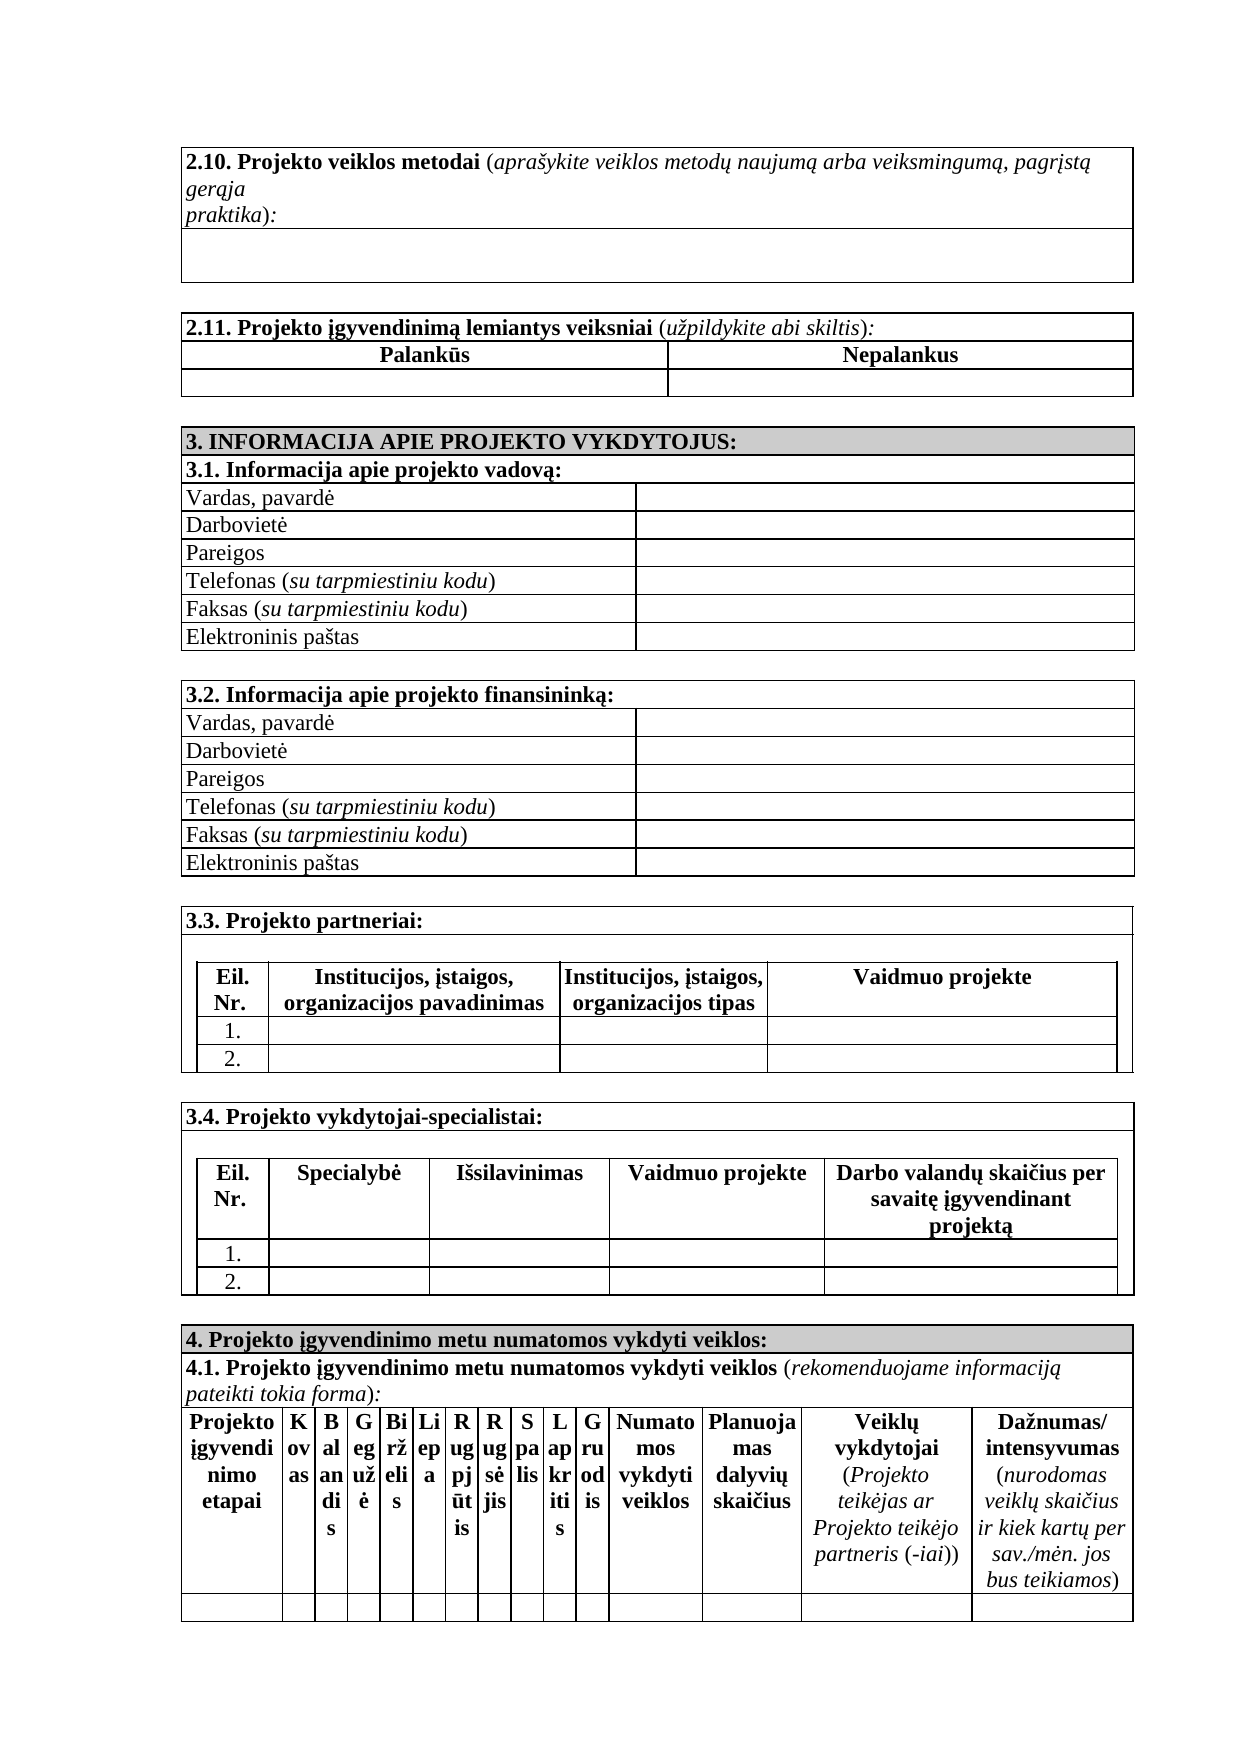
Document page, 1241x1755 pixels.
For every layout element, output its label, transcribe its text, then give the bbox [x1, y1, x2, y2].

table_cell Planuojamas dalyvių skaičius [703, 1408, 801, 1593]
table_header 4. Projekto įgyvendinimo metu numatomos vykdyti veiklos: [182, 1326, 1132, 1352]
table_cell [820, 1268, 824, 1294]
table_cell Eil. Nr. [264, 963, 268, 1016]
table_cell [1118, 1238, 1133, 1266]
table_cell [425, 1268, 429, 1294]
table_cell [1118, 1131, 1122, 1158]
table_cell [763, 1017, 767, 1043]
table_cell [768, 1045, 772, 1071]
table_cell [1130, 484, 1134, 510]
table_cell [610, 1240, 614, 1266]
table_cell Lapkritis [544, 1408, 575, 1593]
table_cell [1118, 961, 1132, 1016]
table_cell [820, 1240, 824, 1266]
table_cell 2. [264, 1045, 268, 1071]
table_cell [698, 1594, 702, 1621]
table_cell 1. [264, 1240, 268, 1266]
table_cell [182, 1594, 186, 1621]
table_cell [610, 1268, 614, 1294]
table_cell [182, 935, 186, 961]
table_cell [1130, 512, 1134, 538]
table_cell [182, 1238, 196, 1266]
table_cell Vaidmuo projekte [768, 963, 1116, 1016]
table_cell Rugpjūtis [446, 1408, 477, 1593]
table_cell 1. [264, 1017, 268, 1043]
table_cell [605, 1268, 609, 1294]
table_cell [193, 1131, 197, 1158]
table_cell Balandis [316, 1408, 347, 1593]
table_cell [544, 1594, 548, 1621]
table_cell [1130, 709, 1134, 736]
table_cell [1117, 935, 1121, 961]
table_cell [1130, 765, 1134, 791]
table_cell [605, 1240, 609, 1266]
table_header 3. INFORMACIJA APIE PROJEKTO VYKDYTOJUS: [182, 428, 1134, 454]
table_cell Vaidmuo projekte [610, 1159, 824, 1238]
table_cell [182, 1016, 196, 1043]
table_cell Eil. Nr. [198, 1159, 268, 1238]
table_cell [182, 1266, 196, 1294]
table_cell [1118, 1158, 1133, 1238]
table_cell Išsilavinimas [430, 1159, 609, 1238]
table_cell [1130, 595, 1134, 622]
table_cell [1113, 1240, 1117, 1266]
table_cell [1113, 1268, 1117, 1294]
table_cell [539, 1594, 543, 1621]
table_cell Liepa [414, 1408, 445, 1593]
table_cell [1130, 821, 1134, 847]
table_cell 2. [264, 1268, 268, 1294]
table_cell [763, 1045, 767, 1071]
table_cell [425, 1240, 429, 1266]
table_cell [348, 1594, 352, 1621]
table_cell Gruodis [577, 1408, 608, 1593]
table_cell [193, 935, 197, 961]
table_cell [1130, 567, 1134, 594]
table_cell [197, 935, 201, 961]
table_cell [182, 1044, 196, 1071]
table_cell Veiklų vykdytojai (Projekto teikėjas ar Projekto teikėjo partneris (-iai)) [802, 1408, 971, 1593]
table_cell [278, 1594, 282, 1621]
table_cell [1128, 935, 1132, 961]
table_cell [1130, 540, 1134, 566]
table_cell [197, 1131, 201, 1158]
table_cell [1130, 737, 1134, 763]
table_cell [1113, 1131, 1117, 1158]
table_cell [1118, 1266, 1133, 1294]
table_cell Birželis [381, 1408, 412, 1593]
table_cell Kovas [283, 1408, 314, 1593]
table_cell [182, 229, 186, 282]
table_cell [182, 961, 196, 1016]
table_cell [1130, 849, 1134, 875]
table_cell [182, 370, 186, 396]
table_cell [1118, 1044, 1132, 1071]
table_cell [343, 1594, 347, 1621]
table_cell [1130, 793, 1134, 819]
table_cell Projekto įgyvendinimo etapai [182, 1408, 282, 1593]
table_cell [802, 1594, 806, 1621]
table_cell Specialybė [270, 1159, 429, 1238]
table_cell [768, 1017, 772, 1043]
table_cell [797, 1594, 801, 1621]
table_cell [1130, 623, 1134, 649]
table_cell Spalis [512, 1408, 543, 1593]
table_cell [1113, 935, 1117, 961]
table_cell Rugsėjis [479, 1408, 510, 1593]
table_cell [182, 1158, 196, 1238]
table_cell [1118, 1016, 1132, 1043]
table_cell [182, 1131, 186, 1158]
table_cell [441, 1594, 445, 1621]
table_cell Numatomos vykdyti veiklos [610, 1408, 702, 1593]
table_cell Gegužė [348, 1408, 379, 1593]
table_cell [446, 1594, 450, 1621]
